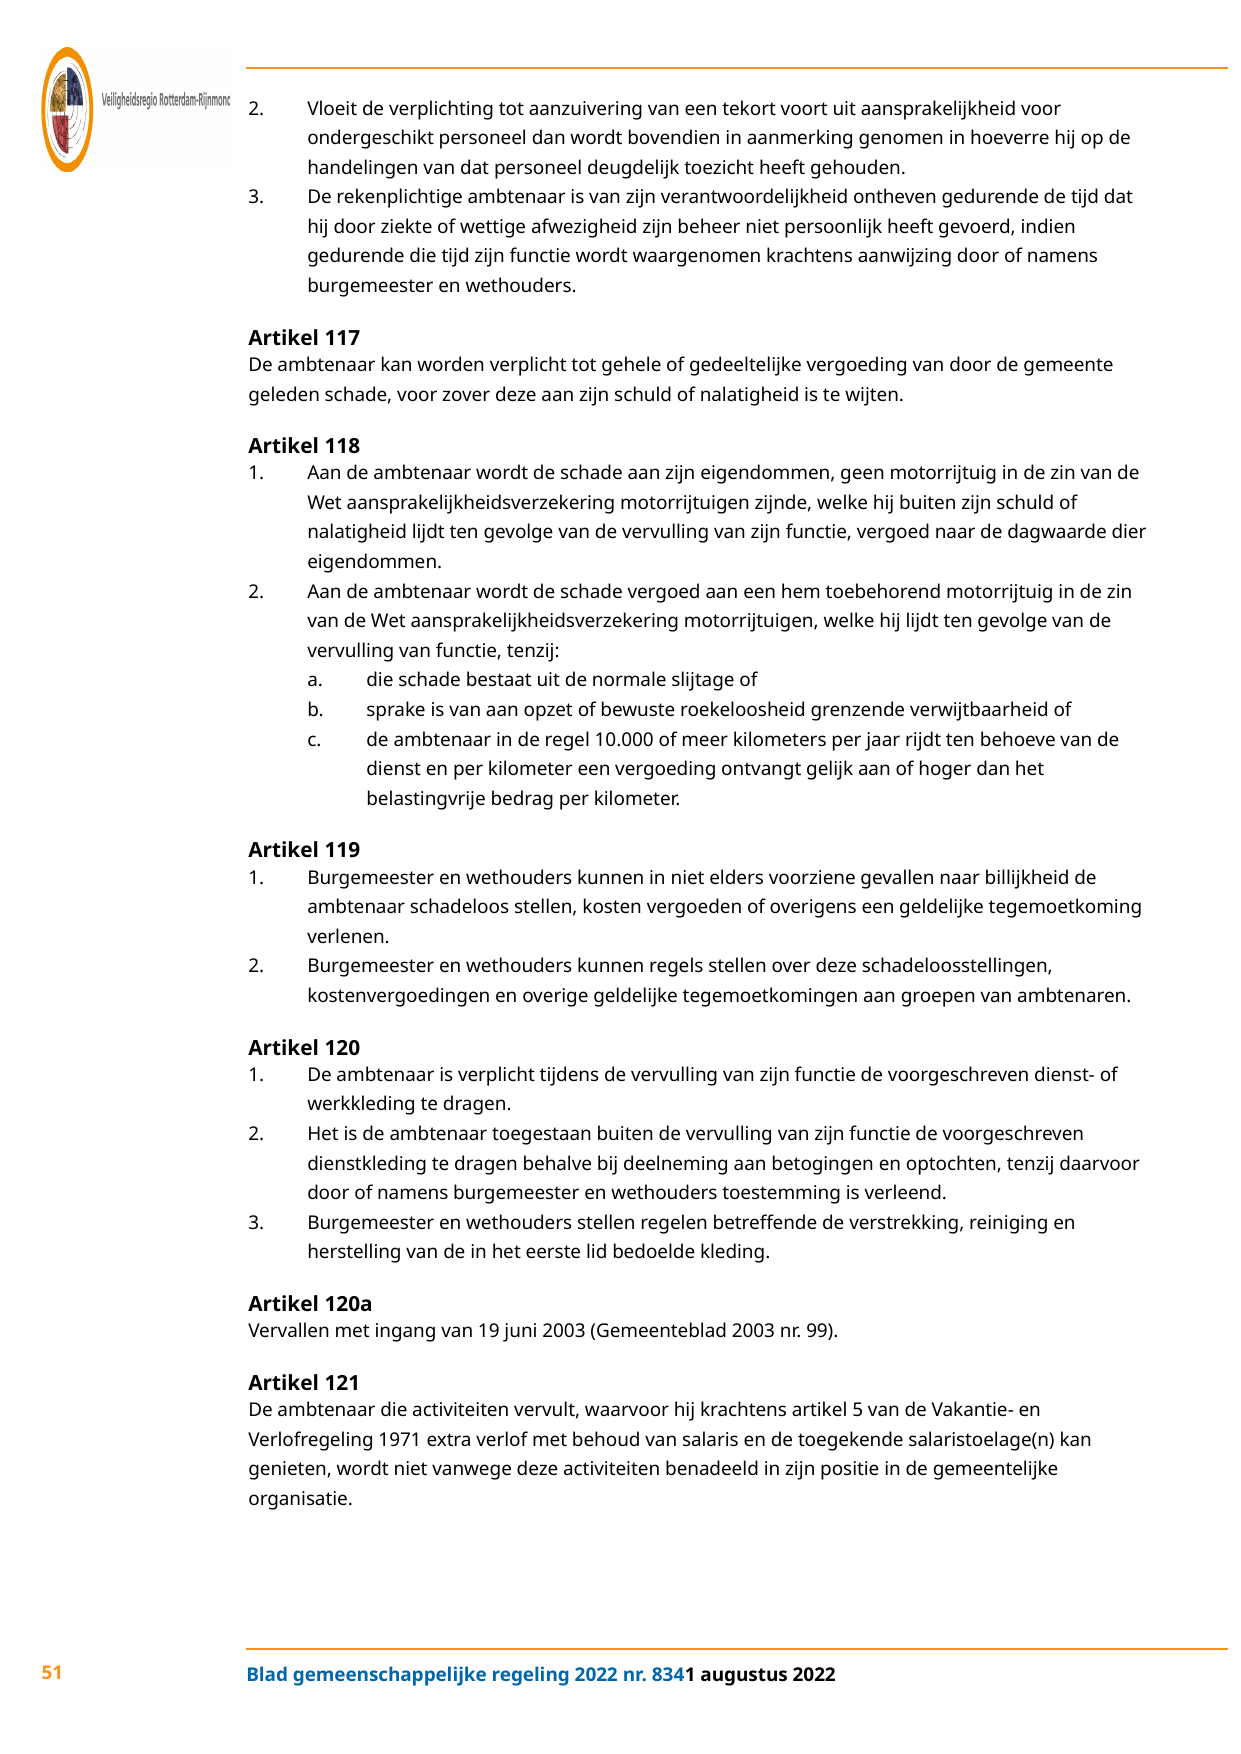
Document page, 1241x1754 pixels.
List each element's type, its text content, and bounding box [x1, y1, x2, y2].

text Artikel 121 [248, 1368, 1152, 1396]
text Vervallen met ingang van 19 juni 2003 (Gemeenteblad 2003 nr. 99). [248, 1317, 1152, 1343]
list De ambtenaar is verplicht tijdens de vervulling van zijn functie de voorgeschreven dienst- of werkkleding te dragen. [248, 1061, 1152, 1116]
text De ambtenaar kan worden verplicht tot gehele of gedeeltelijke vergoeding van door de gemeente geleden schade, voor zover deze aan zijn schuld of nalatigheid is te wijten. [248, 351, 1152, 406]
list sprake is van aan opzet of bewuste roekeloosheid grenzende verwijtbaarheid of [307, 696, 1152, 722]
list Vloeit de verplichting tot aanzuivering van een tekort voort uit aansprakelijkheid voor ondergeschikt personeel dan wordt bovendien in aanmerking genomen in hoeverre hij op de handelingen van dat personeel deugdelijk toezicht heeft gehouden. [248, 95, 1152, 180]
text Artikel 119 [248, 835, 1152, 864]
list Aan de ambtenaar wordt de schade vergoed aan een hem toebehorend motorrijtuig in de zin van de Wet aansprakelijkheidsverzekering motorrijtuigen, welke hij lijdt ten gevolge van de vervulling van functie, tenzij: [248, 578, 1152, 663]
picture [41, 47, 231, 172]
list De rekenplichtige ambtenaar is van zijn verantwoordelijkheid ontheven gedurende de tijd dat hij door ziekte of wettige afwezigheid zijn beheer niet persoonlijk heeft gevoerd, indien gedurende die tijd zijn functie wordt waargenomen krachtens aanwijzing door of namens burgemeester en wethouders. [248, 183, 1152, 298]
list Burgemeester en wethouders kunnen in niet elders voorziene gevallen naar billijkheid de ambtenaar schadeloos stellen, kosten vergoeden of overigens een geldelijke tegemoetkoming verlenen. [248, 864, 1152, 949]
text Artikel 120a [248, 1289, 1152, 1317]
text Artikel 120 [248, 1033, 1152, 1061]
text De ambtenaar die activiteiten vervult, waarvoor hij krachtens artikel 5 van de Vakantie- en Verlofregeling 1971 extra verlof met behoud van salaris en de toegekende salaristoelage(n) kan genieten, wordt niet vanwege deze activiteiten benadeeld in zijn positie in de gemeentelijke organisatie. [248, 1396, 1152, 1511]
list die schade bestaat uit de normale slijtage of [307, 667, 1152, 692]
list Het is de ambtenaar toegestaan buiten de vervulling van zijn functie de voorgeschreven dienstkleding te dragen behalve bij deelneming aan betogingen en optochten, tenzij daarvoor door of namens burgemeester en wethouders toestemming is verleend. [248, 1120, 1152, 1205]
list Burgemeester en wethouders kunnen regels stellen over deze schadeloosstellingen, kostenvergoedingen en overige geldelijke tegemoetkomingen aan groepen van ambtenaren. [248, 953, 1152, 1008]
list Burgemeester en wethouders stellen regelen betreffende de verstrekking, reiniging en herstelling van de in het eerste lid bedoelde kleding. [248, 1209, 1152, 1264]
list de ambtenaar in de regel 10.000 of meer kilometers per jaar rijdt ten behoeve van de dienst en per kilometer een vergoeding ontvangt gelijk aan of hoger dan het belastingvrije bedrag per kilometer. [307, 726, 1152, 811]
text Artikel 118 [248, 431, 1152, 459]
text Artikel 117 [248, 323, 1152, 351]
list Aan de ambtenaar wordt de schade aan zijn eigendommen, geen motorrijtuig in de zin van de Wet aansprakelijkheidsverzekering motorrijtuigen zijnde, welke hij buiten zijn schuld of nalatigheid lijdt ten gevolge van de vervulling van zijn functie, vergoed naar de dagwaarde dier eigendommen. [248, 459, 1152, 574]
